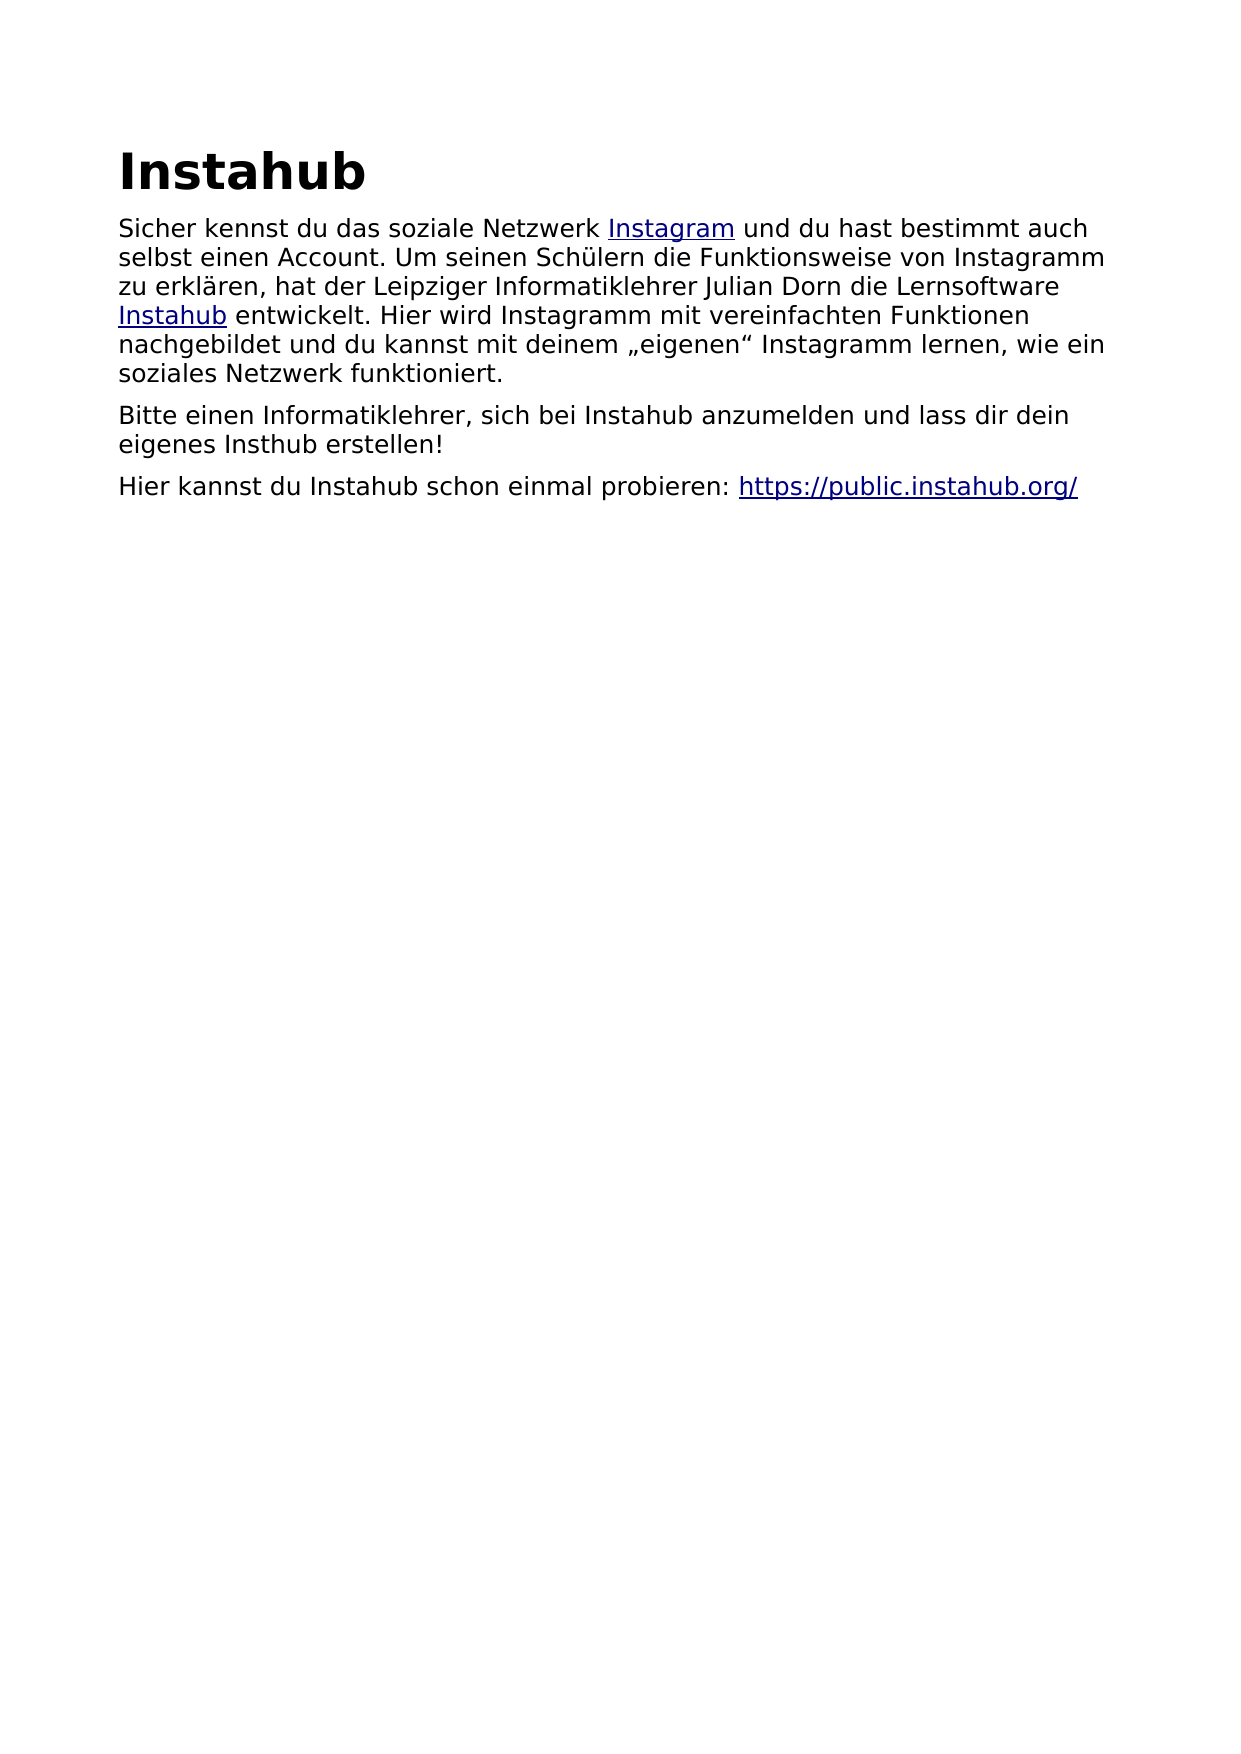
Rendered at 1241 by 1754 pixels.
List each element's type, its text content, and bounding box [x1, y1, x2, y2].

text Sicher kennst du das soziale Netzwerk Instagram und du hast bestimmt auch selbst einen Account. Um seinen Schülern die Funktionsweise von Instagramm zu erklären, hat der Leipziger Informatiklehrer Julian Dorn die Lernsoftware Instahub entwickelt. Hier wird Instagramm mit vereinfachten Funktionen nachgebildet und du kannst mit deinem „eigenen“ Instagramm lernen, wie ein soziales Netzwerk funktioniert. [118, 214, 1122, 389]
text Hier kannst du Instahub schon einmal probieren: https://public.instahub.org/ [118, 472, 1122, 501]
subtitle Instahub [118, 143, 1122, 201]
text Bitte einen Informatiklehrer, sich bei Instahub anzumelden und lass dir dein eigenes Insthub erstellen! [118, 401, 1122, 460]
